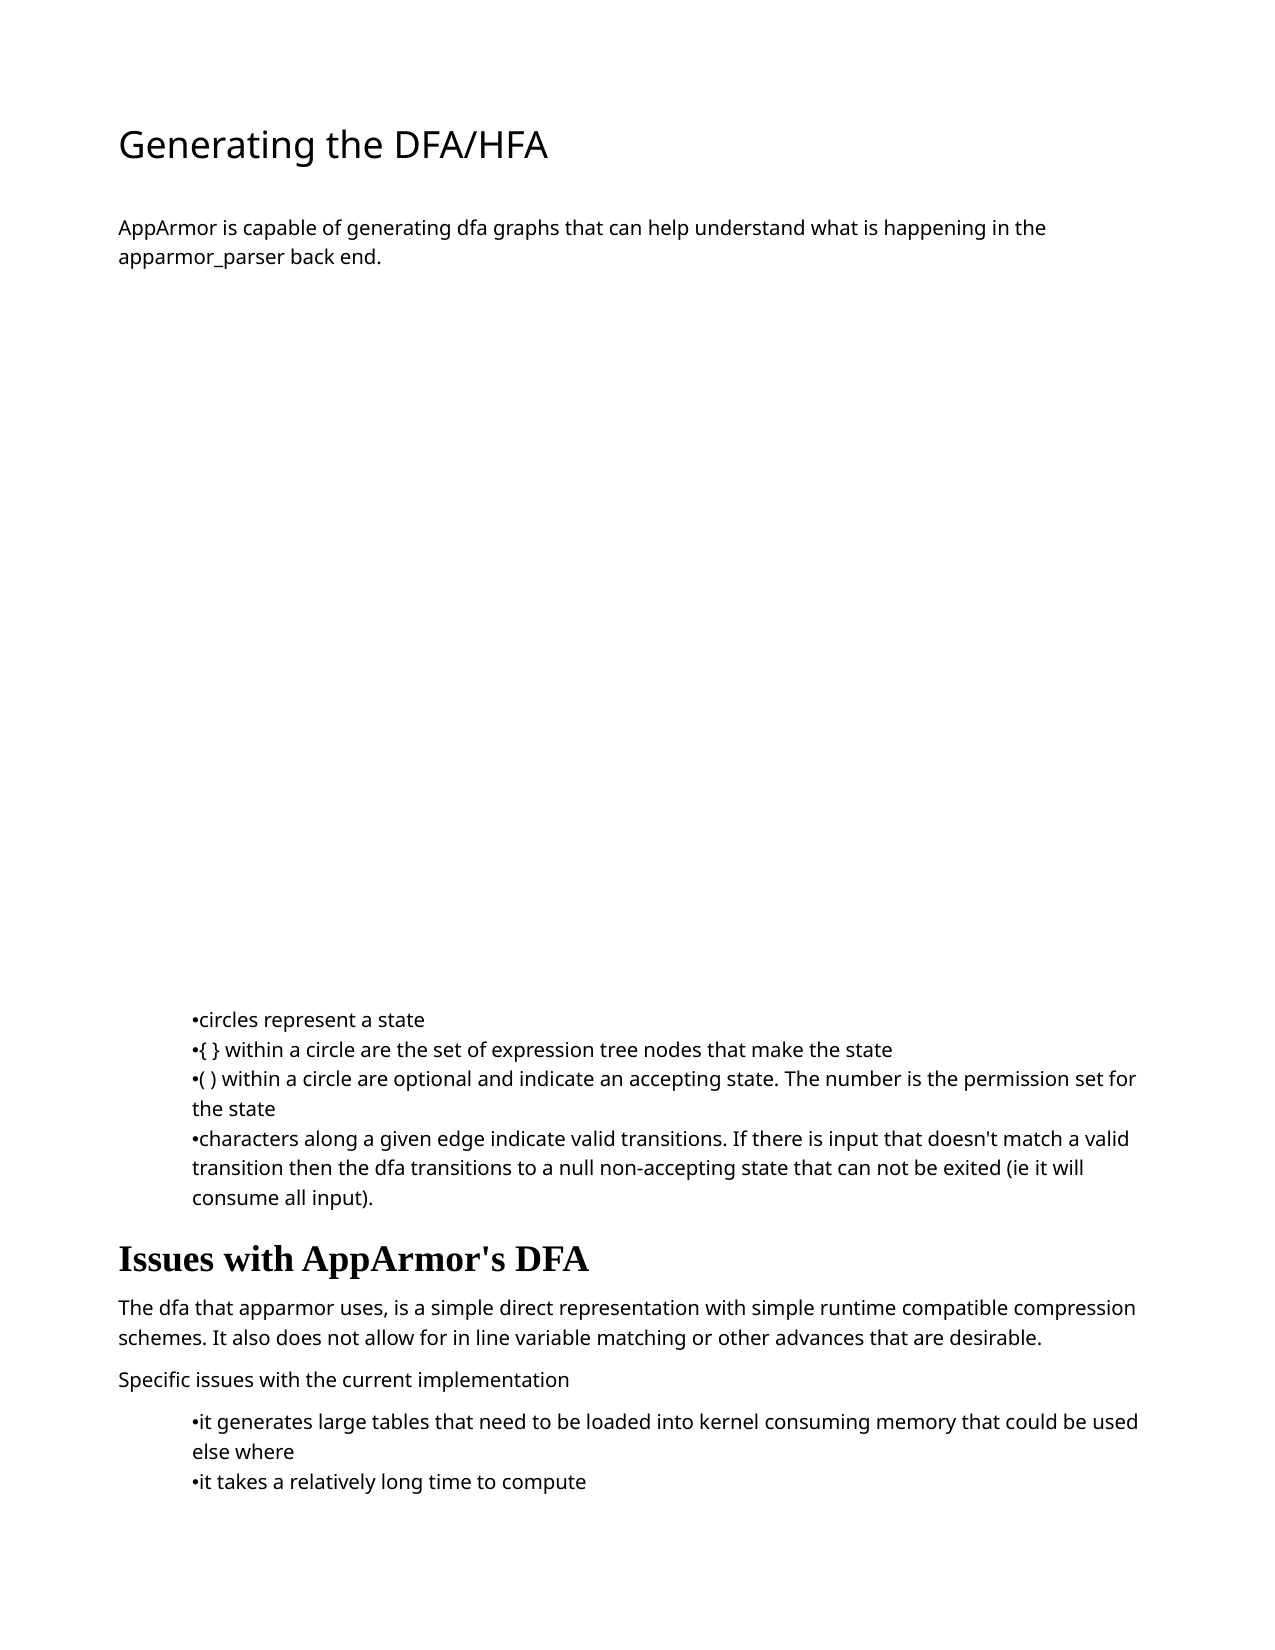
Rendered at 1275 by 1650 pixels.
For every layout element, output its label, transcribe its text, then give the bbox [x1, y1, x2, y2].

list characters along a given edge indicate valid transitions. If there is input that doesn't match a valid transition then the dfa transitions to a null non-accepting state that can not be exited (ie it will consume all input). [118, 1122, 1157, 1211]
subtitle Issues with AppArmor's DFA [118, 1236, 1157, 1279]
list { } within a circle are the set of expression tree nodes that make the state [118, 1033, 1157, 1063]
text AppArmor is capable of generating dfa graphs that can help understand what is happening in the apparmor_parser back end. [118, 182, 1157, 271]
text The dfa that apparmor uses, is a simple direct representation with simple runtime compatible compression schemes. It also does not allow for in line variable matching or other advances that are desirable. [118, 1292, 1157, 1351]
text Specific issues with the current implementation [118, 1364, 1157, 1393]
list it generates large tables that need to be loaded into kernel consuming memory that could be used else where [118, 1406, 1157, 1465]
list ( ) within a circle are optional and indicate an accepting state. The number is the permission set for the state [118, 1063, 1157, 1122]
list it takes a relatively long time to compute [118, 1465, 1157, 1495]
subtitle Generating the DFA/HFA [118, 118, 1157, 169]
list circles represent a state [118, 1003, 1157, 1033]
